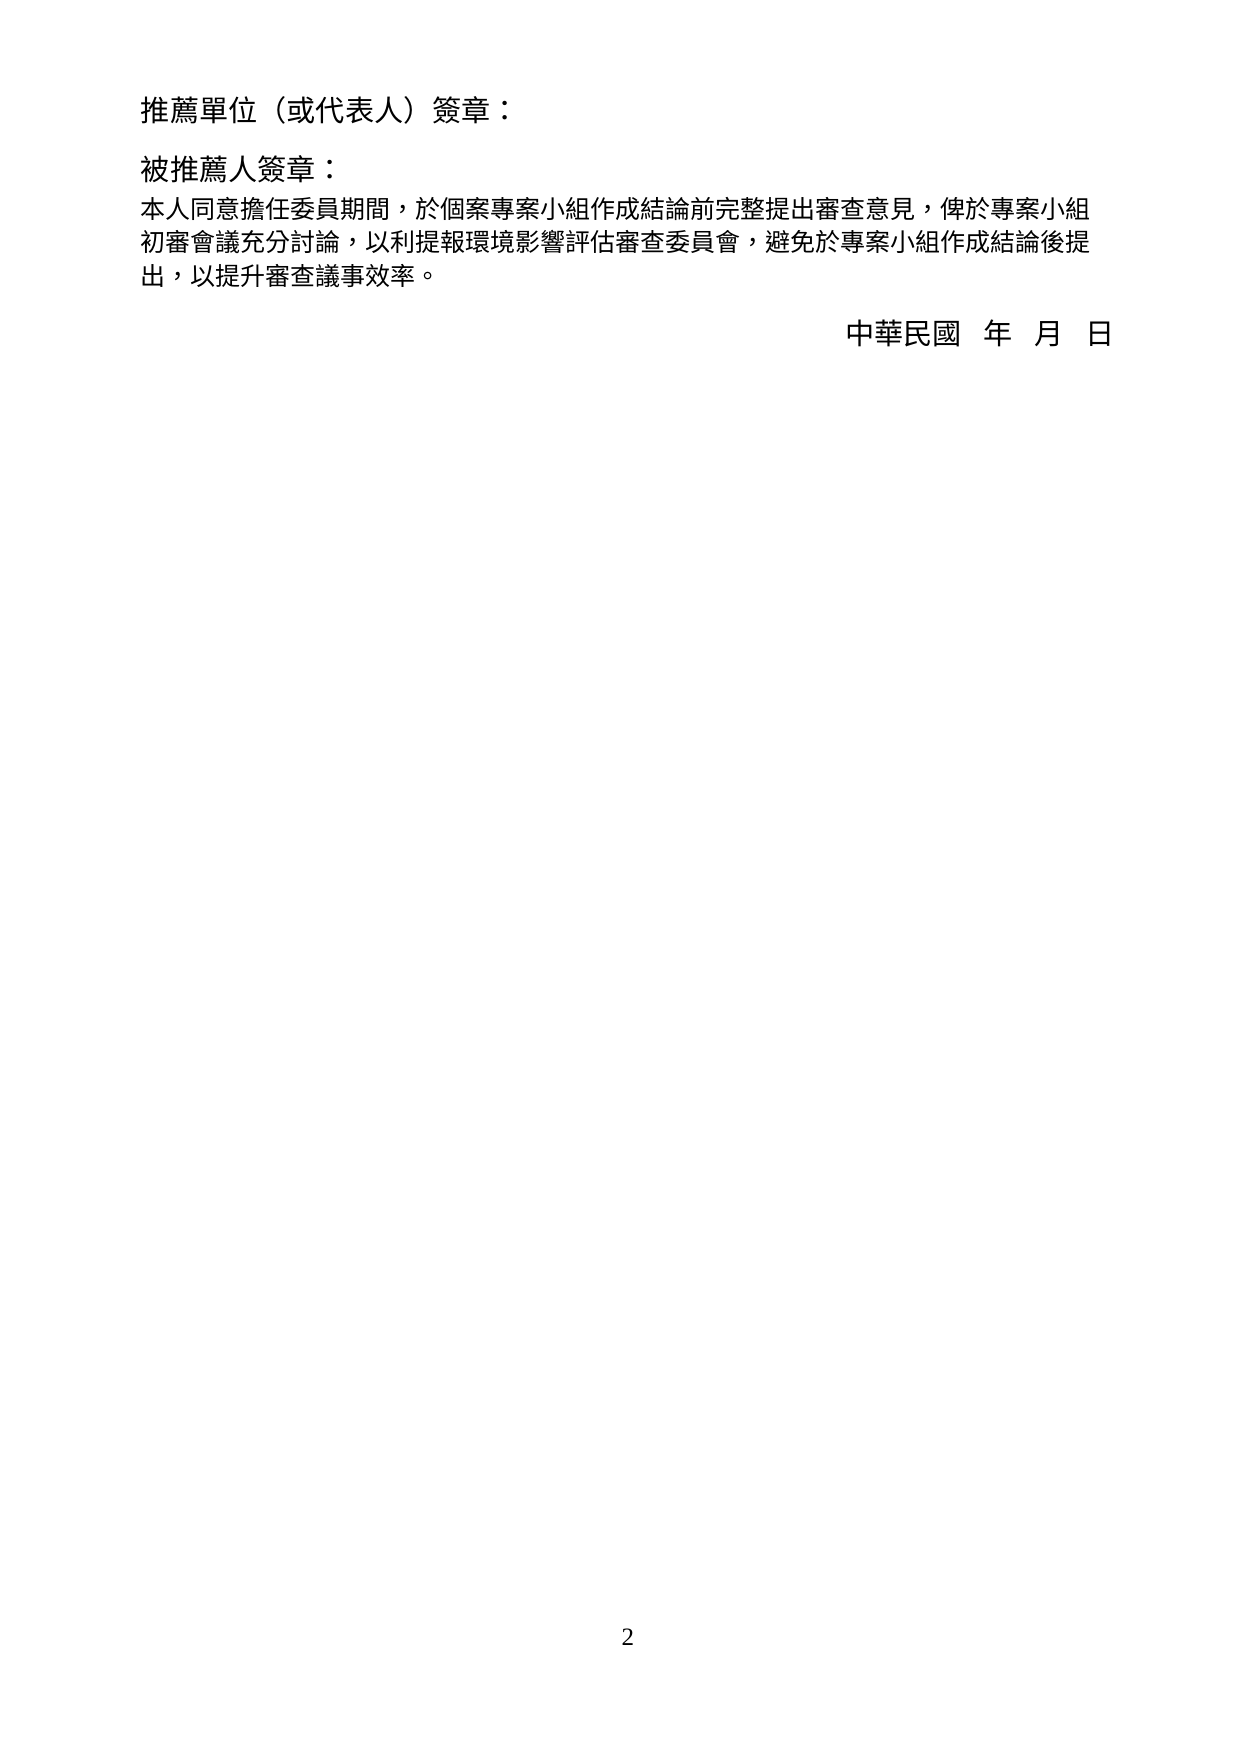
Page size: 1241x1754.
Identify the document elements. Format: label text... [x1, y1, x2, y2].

text 中華民國 年 月 日 [141, 310, 1114, 353]
text 被推薦人簽章： [141, 133, 1114, 192]
text 本人同意擔任委員期間，於個案專案小組作成結論前完整提出審查意見，俾於專案小組初審會議充分討論，以利提報環境影響評估審查委員會，避免於專案小組作成結論後提出，以提升審查議事效率。 [141, 192, 1115, 292]
text 推薦單位（或代表人）簽章： [141, 75, 1114, 133]
